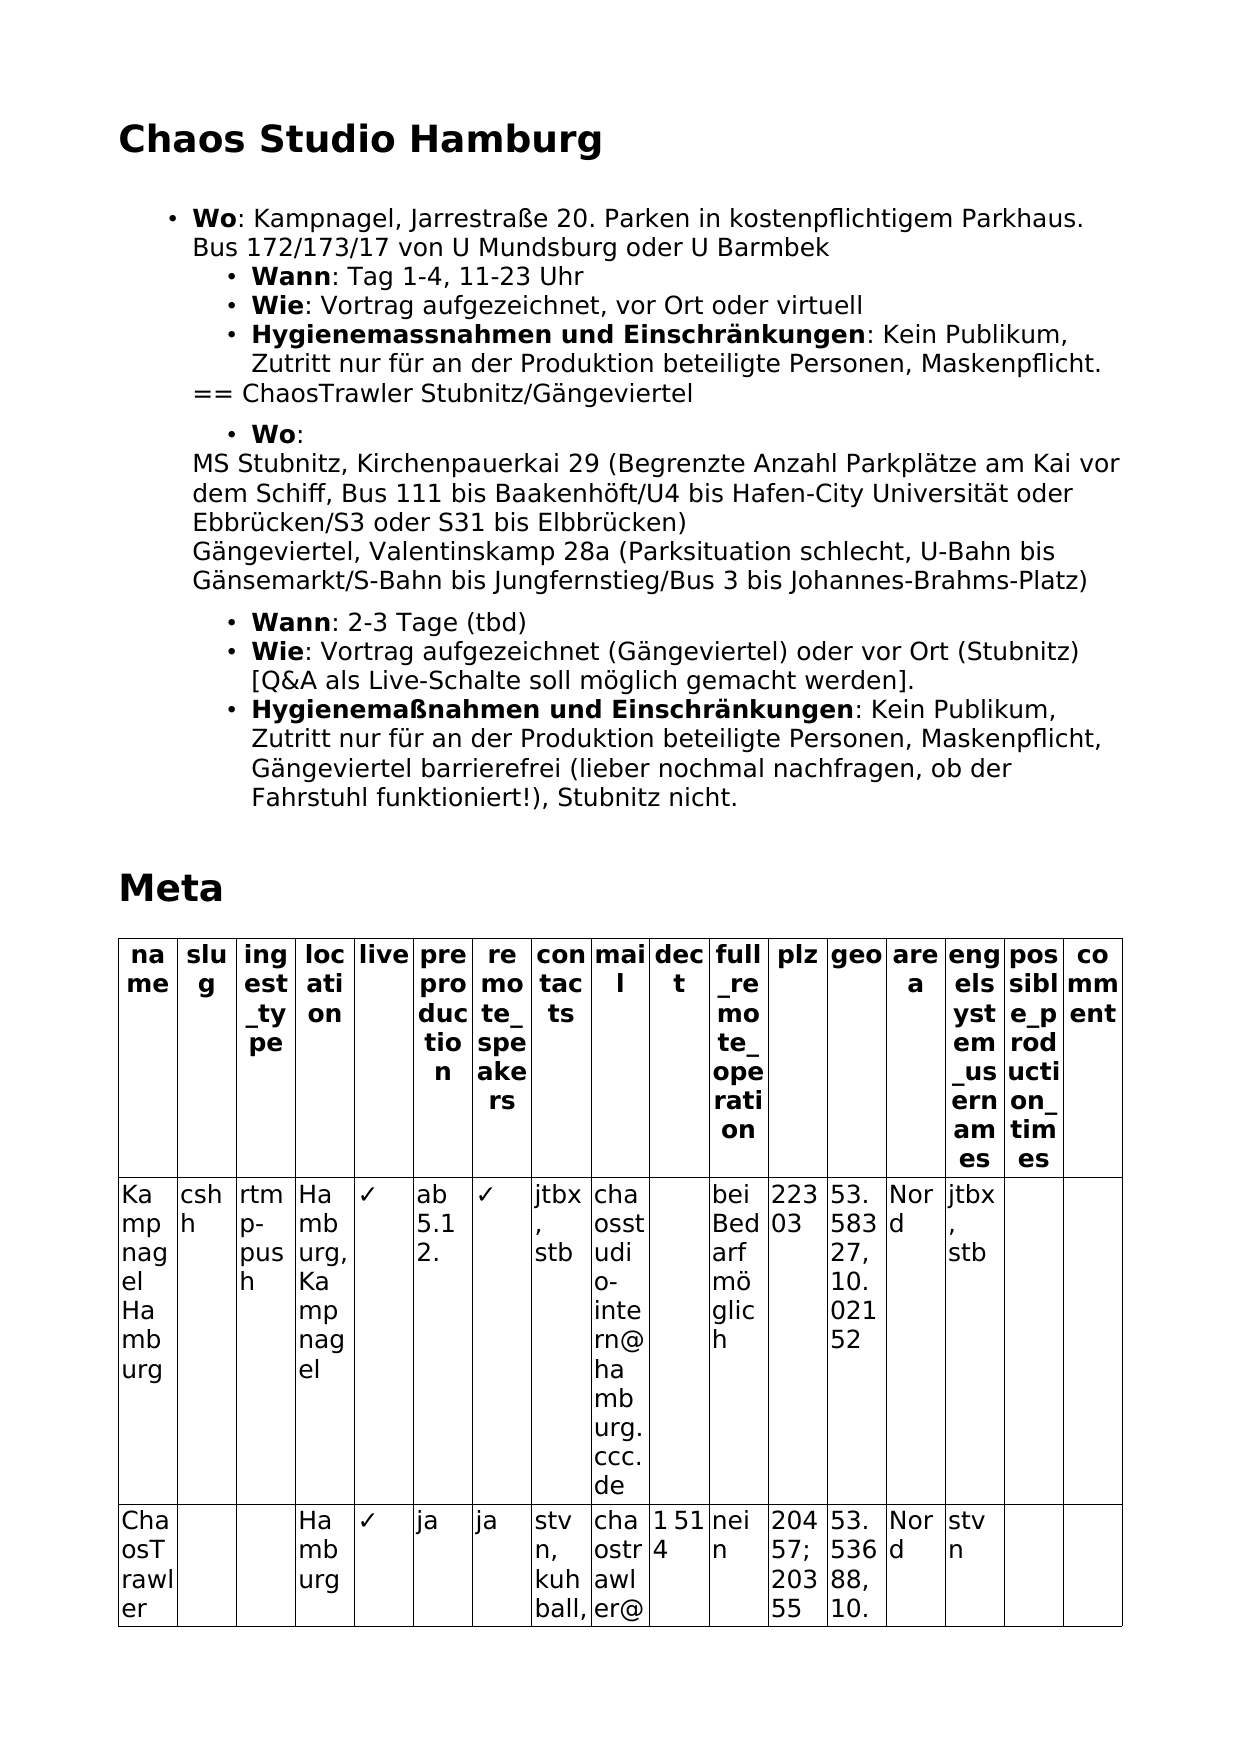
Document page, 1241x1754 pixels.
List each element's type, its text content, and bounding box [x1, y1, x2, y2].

table_header ingest_type [237, 939, 295, 1177]
list Wann: 2-3 Tage (tbd) [236, 608, 1122, 637]
table_cell cshh [178, 1178, 236, 1503]
table_cell 20457; 20355 [769, 1505, 827, 1626]
list Wann: Tag 1-4, 11-23 Uhr [236, 262, 1122, 291]
table_cell [1064, 1178, 1122, 1503]
subtitle Chaos Studio Hamburg [118, 118, 1122, 162]
table_cell Kampnagel Hamburg [119, 1178, 177, 1503]
list Wie: Vortrag aufgezeichnet (Gängeviertel) oder vor Ort (Stubnitz) [Q&A als Live-Schalte soll möglich gemacht werden]. [236, 637, 1122, 695]
table_header dect [650, 939, 709, 1177]
subtitle Meta [118, 867, 1122, 910]
list Wo: Kampnagel, Jarrestraße 20. Parken in kostenpflichtigem Parkhaus. Bus 172/173/17 von U Mundsburg oder U Barmbek [177, 204, 1122, 262]
table_header location [296, 939, 354, 1177]
table_cell bei Bedarf möglich [710, 1178, 768, 1503]
table_cell stvn, kuhball, [532, 1505, 591, 1626]
list MS Stubnitz, Kirchenpauerkai 29 (Begrenzte Anzahl Parkplätze am Kai vor dem Schiff, Bus 111 bis Baakenhöft/U4 bis Hafen-City Universität oder Ebbrücken/S3 oder S31 bis Elbbrücken) Gängeviertel, Valentinskamp 28a (Parksituation schlecht, U-Bahn bis Gänsemarkt/S-Bahn bis Jungfernstieg/Bus 3 bis Johannes-Brahms-Platz) [177, 449, 1122, 595]
table_cell 22303 [769, 1178, 827, 1503]
table_cell ab 5.12. [414, 1178, 472, 1503]
table_cell Nord [887, 1505, 945, 1626]
table_cell [178, 1505, 236, 1626]
table_cell ja [414, 1505, 472, 1626]
table_cell 53.58327, 10.02152 [828, 1178, 886, 1503]
table_cell 53.53688, 10. [828, 1505, 886, 1626]
table_cell jtbx, stb [532, 1178, 591, 1503]
table_cell [1064, 1505, 1122, 1626]
list Hygienemassnahmen und Einschränkungen: Kein Publikum, Zutritt nur für an der Produktion beteiligte Personen, Maskenpflicht. [236, 320, 1122, 379]
table_cell ChaosTrawler [119, 1505, 177, 1626]
table_cell Hamburg, Kampnagel [296, 1178, 354, 1503]
table_header comment [1064, 939, 1122, 1177]
table_cell 1 514 [650, 1505, 709, 1626]
list Wo: [236, 420, 1122, 449]
table_cell ja [473, 1505, 531, 1626]
table_header possible_production_times [1005, 939, 1063, 1177]
table_cell Nord [887, 1178, 945, 1503]
table_header engelsystem_usernames [946, 939, 1004, 1177]
table_header geo [828, 939, 886, 1177]
table_cell ✓ [355, 1505, 413, 1626]
table_cell [1005, 1505, 1063, 1626]
list Hygienemaßnahmen und Einschränkungen: Kein Publikum, Zutritt nur für an der Produktion beteiligte Personen, Maskenpflicht, Gängeviertel barrierefrei (lieber nochmal nachfragen, ob der Fahrstuhl funktioniert!), Stubnitz nicht. [236, 695, 1122, 812]
table_header area [887, 939, 945, 1177]
table_header plz [769, 939, 827, 1177]
table_cell ✓ [355, 1178, 413, 1503]
list == ChaosTrawler Stubnitz/Gängeviertel [177, 379, 1122, 408]
table_header contacts [532, 939, 591, 1177]
table_cell Hamburg [296, 1505, 354, 1626]
table_header remote_speakers [473, 939, 531, 1177]
table_header slug [178, 939, 236, 1177]
table_cell [237, 1505, 295, 1626]
table_cell stvn [946, 1505, 1004, 1626]
table_cell [650, 1178, 709, 1503]
table_header name [119, 939, 177, 1177]
list Wie: Vortrag aufgezeichnet, vor Ort oder virtuell [236, 291, 1122, 320]
table_cell chaosstudio-intern@hamburg.ccc.de [592, 1178, 649, 1503]
table_cell nein [710, 1505, 768, 1626]
table_cell chaostrawler@ [592, 1505, 649, 1626]
table_cell rtmp-push [237, 1178, 295, 1503]
table_cell [1005, 1178, 1063, 1503]
table_cell jtbx, stb [946, 1178, 1004, 1503]
table_header full_remote_operation [710, 939, 768, 1177]
table_cell ✓ [473, 1178, 531, 1503]
table_header mail [592, 939, 649, 1177]
table_header preproduction [414, 939, 472, 1177]
table_header live [355, 939, 413, 1177]
